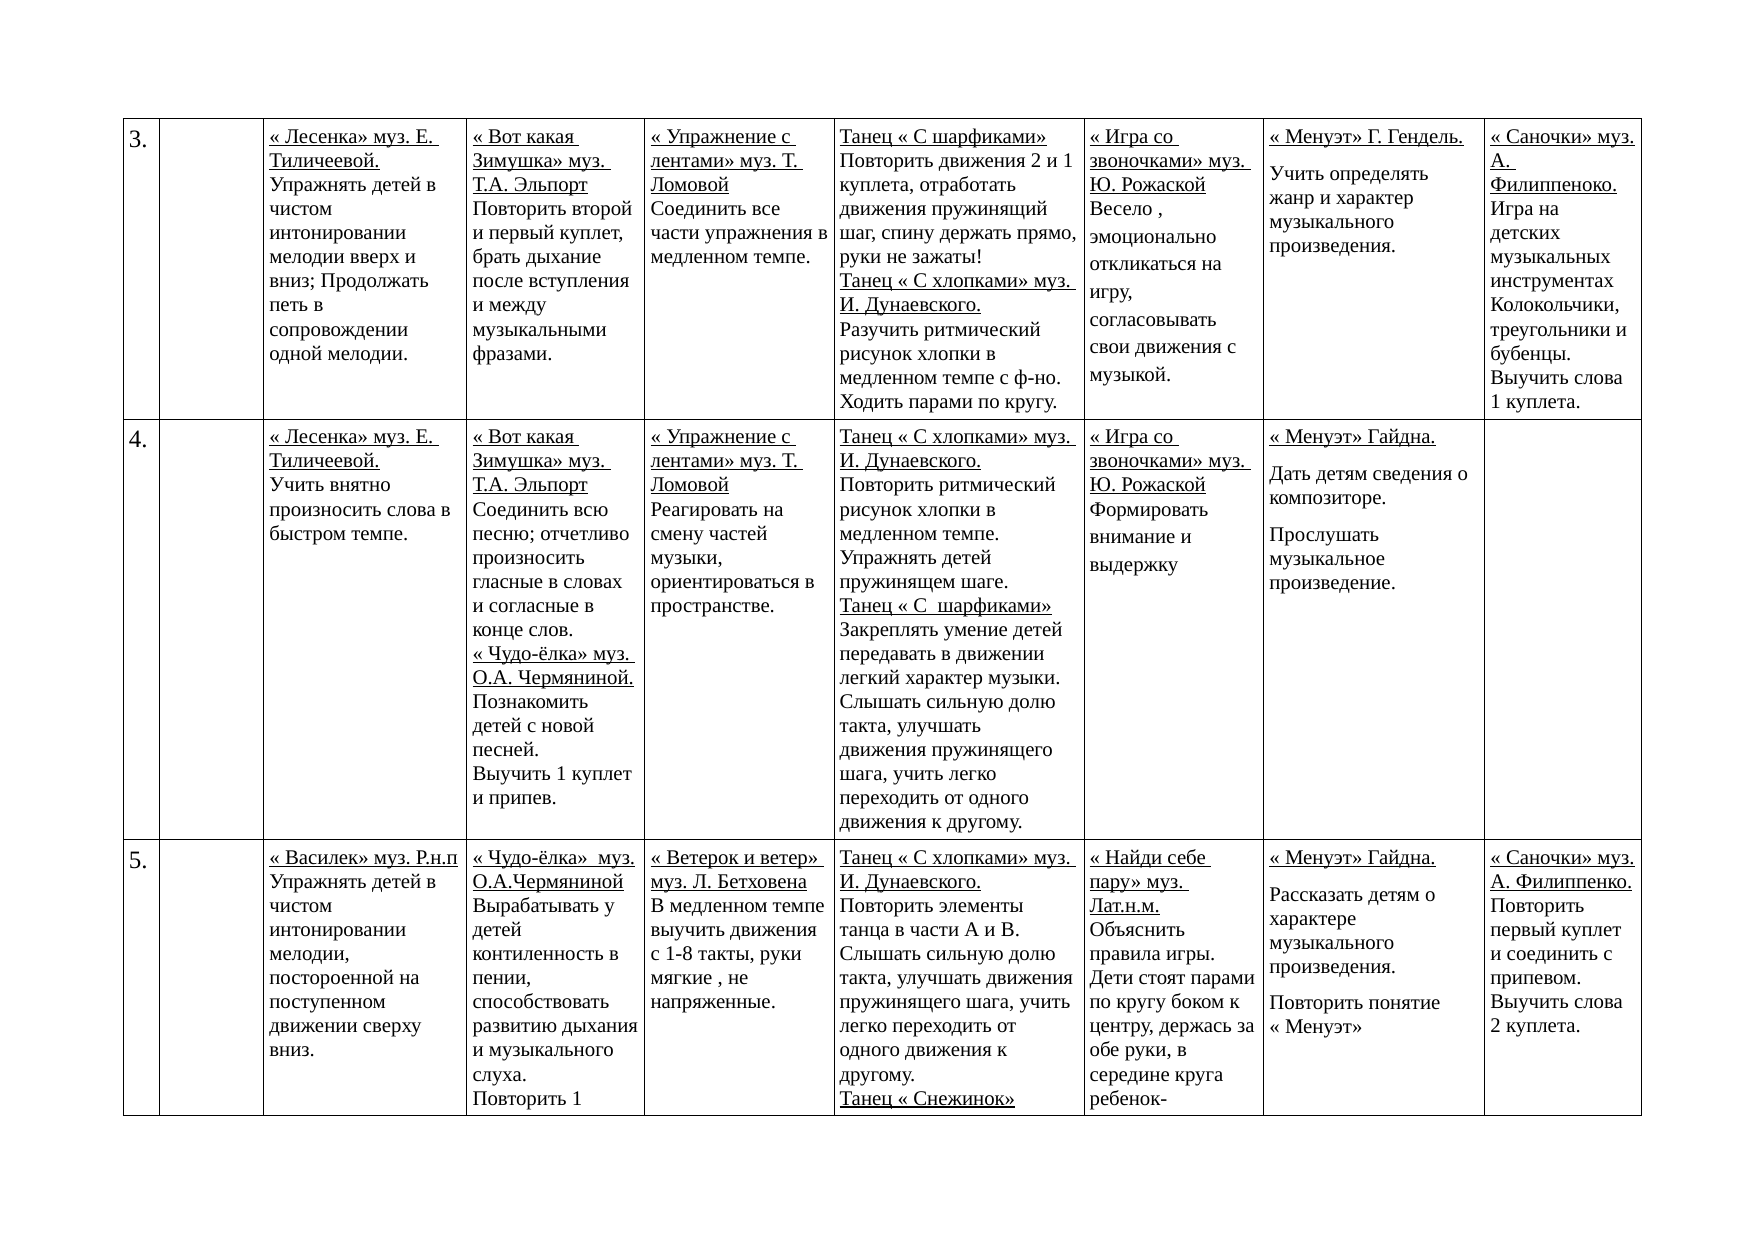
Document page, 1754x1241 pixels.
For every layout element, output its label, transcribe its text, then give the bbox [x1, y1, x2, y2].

table_cell [160, 840, 263, 1115]
table_cell « Вот какая Зимушка» муз. Т.А. Эльпорт Повторить второй и первый куплет, брать дыхание после вступления и между музыкальными фразами. [467, 119, 644, 418]
table_cell [160, 420, 263, 839]
table_cell « Лесенка» муз. Е. Тиличеевой. Упражнять детей в чистом интонировании мелодии вверх и вниз; Продолжать петь в сопровождении одной мелодии. [264, 119, 466, 418]
table_cell « Игра со звоночками» муз. Ю. Рожаской Весело , эмоционально откликаться на игру, согласовывать свои движения с музыкой. [1085, 119, 1263, 418]
table_cell Танец « С хлопками» муз. И. Дунаевского. Повторить ритмический рисунок хлопки в медленном темпе. Упражнять детей пружинящем шаге. Танец « С шарфиками» Закреплять умение детей передавать в движении легкий характер музыки. Слышать сильную долю такта, улучшать движения пружинящего шага, учить легко переходить от одного движения к другому. [835, 420, 1084, 839]
table_cell « Саночки» муз. А. Филиппеноко. Игра на детских музыкальных инструментах Колокольчики, треугольники и бубенцы. Выучить слова 1 куплета. [1485, 119, 1641, 418]
table_cell « Менуэт» Гайдна. Дать детям сведения о композиторе. Прослушать музыкальное произведение. [1264, 420, 1484, 839]
table_cell « Найди себе пару» муз. Лат.н.м. Объяснить правила игры. Дети стоят парами по кругу боком к центру, держась за обе руки, в середине круга ребенок- [1085, 840, 1263, 1115]
table_cell « Василек» муз. Р.н.п Упражнять детей в чистом интонировании мелодии, постороенной на поступенном движении сверху вниз. [264, 840, 466, 1115]
table_cell « Ветерок и ветер» муз. Л. Бетховена В медленном темпе выучить движения с 1-8 такты, руки мягкие , не напряженные. [645, 840, 834, 1115]
table_cell Танец « С хлопками» муз. И. Дунаевского. Повторить элементы танца в части А и В. Слышать сильную долю такта, улучшать движения пружинящего шага, учить легко переходить от одного движения к другому. Танец « Снежинок» [835, 840, 1084, 1115]
table_cell « Лесенка» муз. Е. Тиличеевой. Учить внятно произносить слова в быстром темпе. [264, 420, 466, 839]
table_cell « Менуэт» Г. Гендель. Учить определять жанр и характер музыкального произведения. [1264, 119, 1484, 418]
table_cell 3. [124, 119, 159, 418]
table_cell « Саночки» муз. А. Филиппенко. Повторить первый куплет и соединить с припевом. Выучить слова 2 куплета. [1485, 840, 1641, 1115]
table_cell « Вот какая Зимушка» муз. Т.А. Эльпорт Соединить всю песню; отчетливо произносить гласные в словах и согласные в конце слов. « Чудо-ёлка» муз. О.А. Чермяниной. Познакомить детей с новой песней. Выучить 1 куплет и припев. [467, 420, 644, 839]
table_cell 5. [124, 840, 159, 1115]
table_cell « Игра со звоночками» муз. Ю. Рожаской Формировать внимание и выдержку [1085, 420, 1263, 839]
table_cell Танец « С шарфиками» Повторить движения 2 и 1 куплета, отработать движения пружинящий шаг, спину держать прямо, руки не зажаты! Танец « С хлопками» муз. И. Дунаевского. Разучить ритмический рисунок хлопки в медленном темпе с ф-но. Ходить парами по кругу. [835, 119, 1084, 418]
table_cell [1485, 420, 1641, 839]
table_cell « Менуэт» Гайдна. Рассказать детям о характере музыкального произведения. Повторить понятие « Менуэт» [1264, 840, 1484, 1115]
table_cell 4. [124, 420, 159, 839]
table_cell « Чудо-ёлка» муз. О.А.Чермяниной Вырабатывать у детей контиленность в пении, способствовать развитию дыхания и музыкального слуха. Повторить 1 [467, 840, 644, 1115]
table_cell [160, 119, 263, 418]
table_cell « Упражнение с лентами» муз. Т. Ломовой Реагировать на смену частей музыки, ориентироваться в пространстве. [645, 420, 834, 839]
table_cell « Упражнение с лентами» муз. Т. Ломовой Соединить все части упражнения в медленном темпе. [645, 119, 834, 418]
